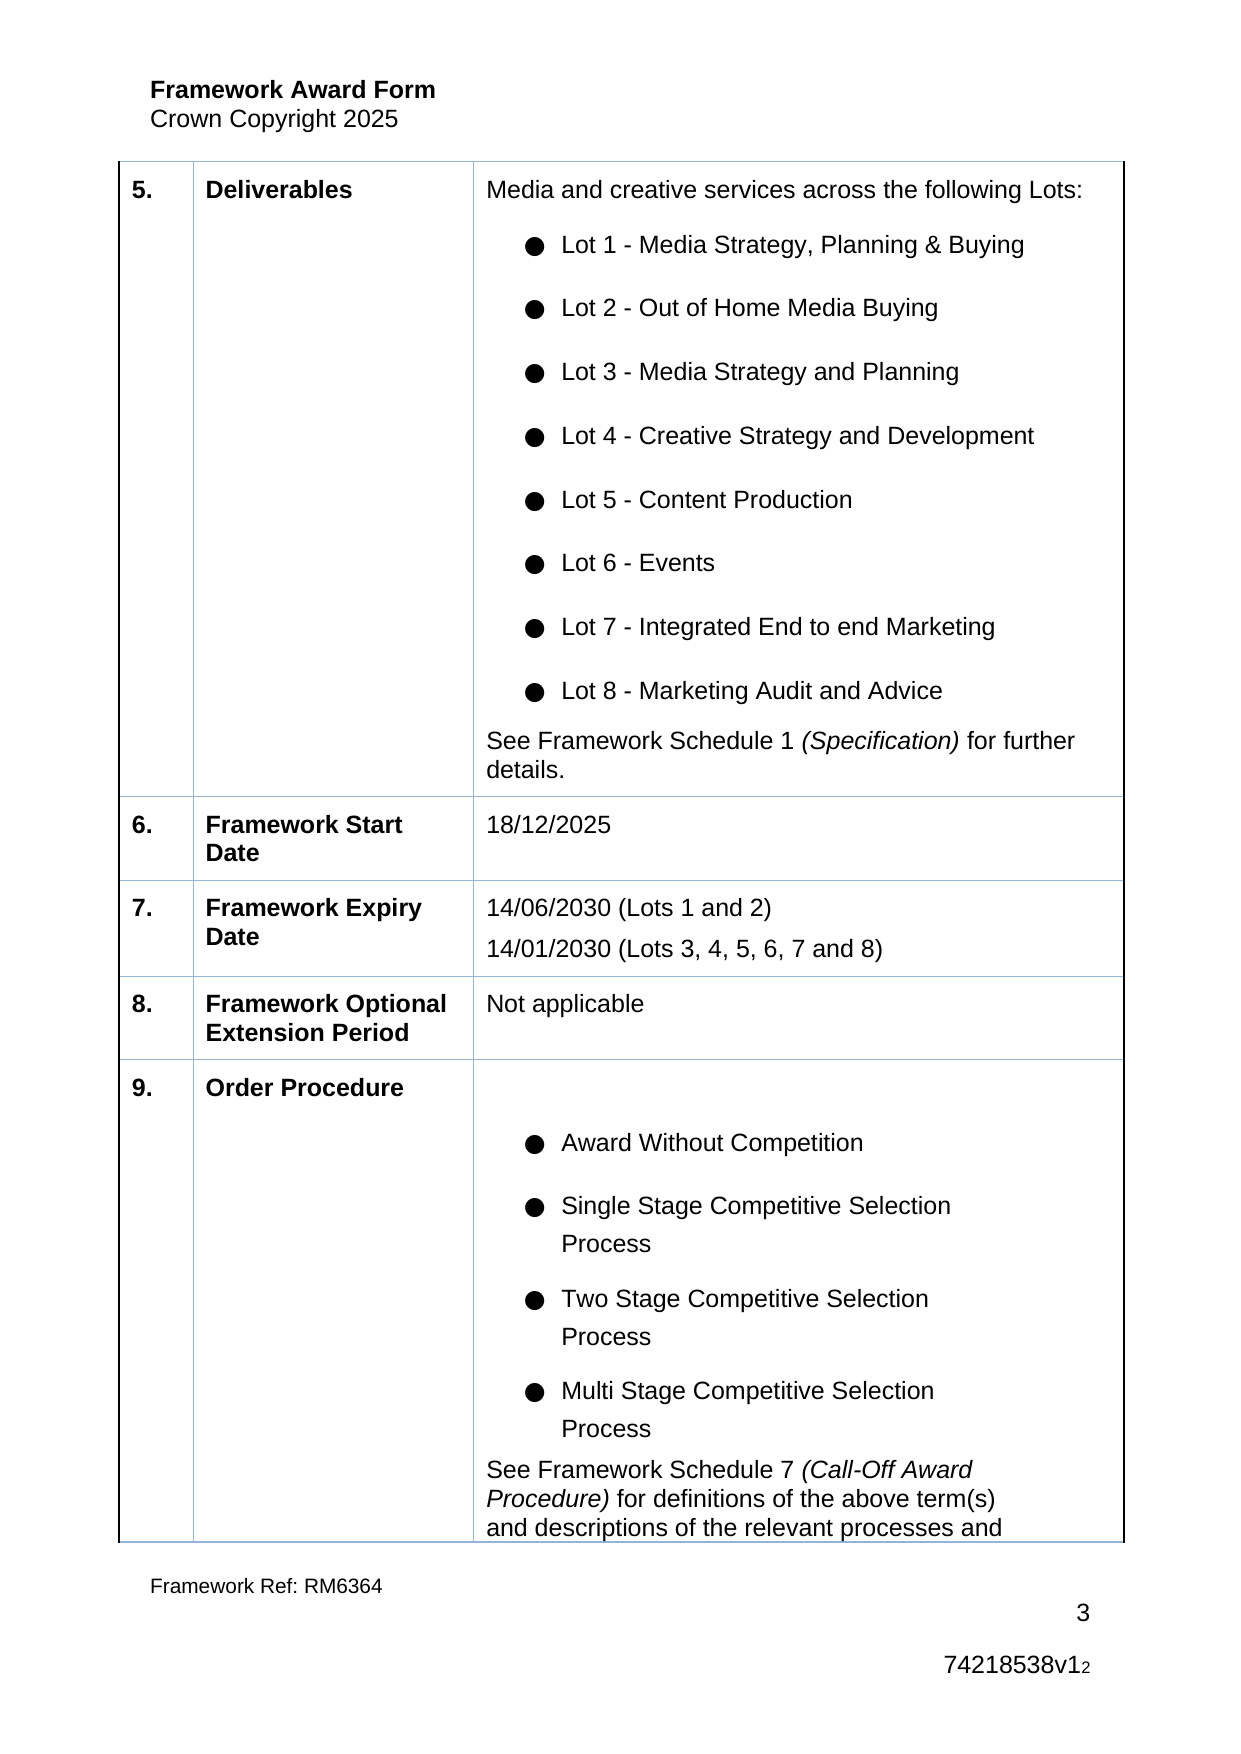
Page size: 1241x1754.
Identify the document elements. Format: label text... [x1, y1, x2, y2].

table_cell Media and creative services across the following Lots: Lot 1 - Media Strategy, Planning & Buying Lot 2 - Out of Home Media Buying Lot 3 - Media Strategy and Planning Lot 4 - Creative Strategy and Development Lot 5 - Content Production Lot 6 - Events Lot 7 - Integrated End to end Marketing Lot 8 - Marketing Audit and Advice See Framework Schedule 1 (Specification) for further details. [474, 162, 1123, 796]
table_cell [120, 1060, 193, 1541]
table_cell Framework Expiry Date [194, 881, 473, 976]
table_cell Deliverables [194, 162, 473, 796]
table_cell Order Procedure [194, 1060, 473, 1541]
table_cell Not applicable [474, 977, 1123, 1059]
table_cell 14/06/2030 (Lots 1 and 2) 14/01/2030 (Lots 3, 4, 5, 6, 7 and 8) [474, 881, 1123, 976]
table_cell [120, 977, 193, 1059]
table_cell Award Without Competition Single Stage Competitive Selection Process Two Stage Competitive Selection Process Multi Stage Competitive Selection Process See Framework Schedule 7 (Call-Off Award Procedure) for definitions of the above term(s) and descriptions of the relevant processes and [474, 1060, 1123, 1541]
table_cell [120, 881, 193, 976]
table_cell [120, 162, 193, 796]
table_cell [120, 797, 193, 879]
table_cell 18/12/2025 [474, 797, 1123, 879]
table_cell Framework Optional Extension Period [194, 977, 473, 1059]
table_cell Framework Start Date [194, 797, 473, 879]
